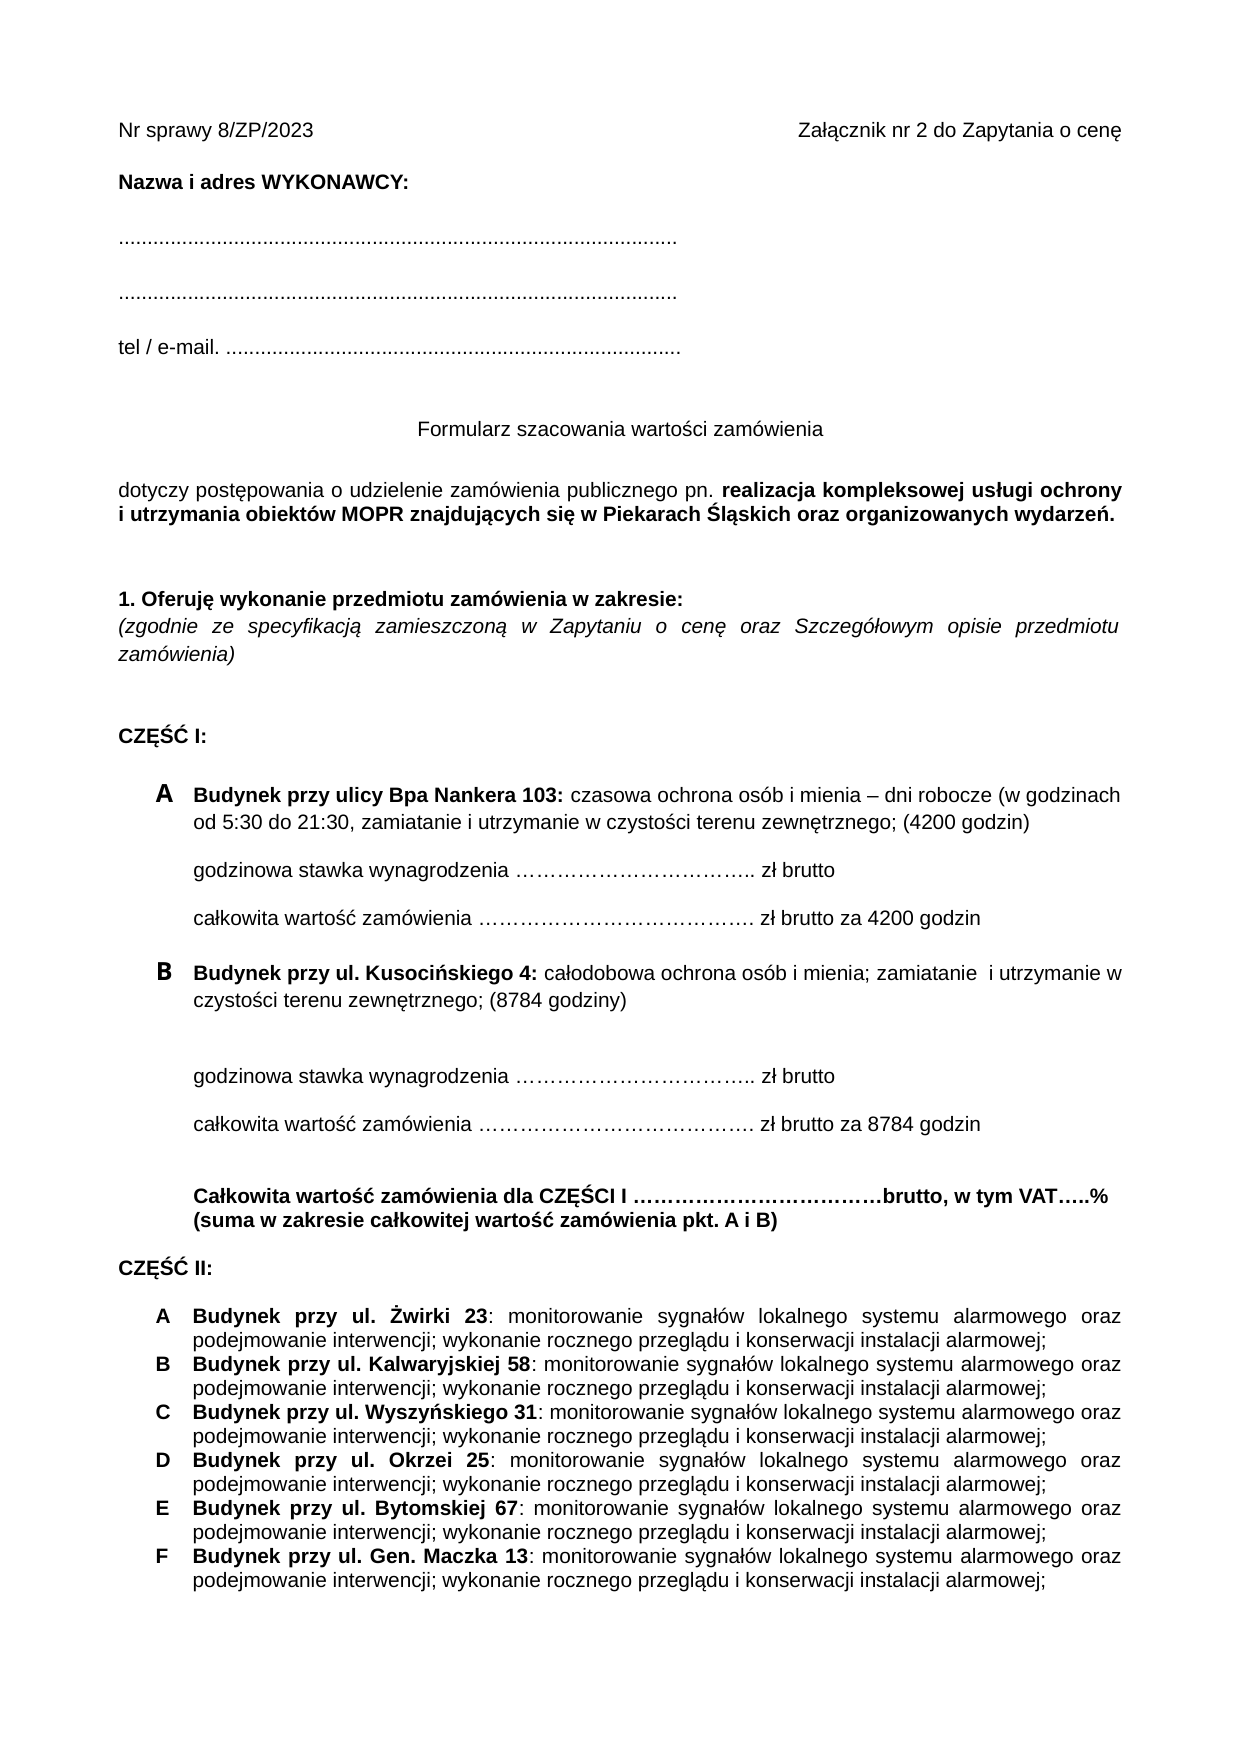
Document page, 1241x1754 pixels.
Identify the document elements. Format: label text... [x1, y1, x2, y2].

text całkowita wartość zamówienia …………………………………. zł brutto za 8784 godzin [193, 1112, 1122, 1136]
text 1. Oferuję wykonanie przedmiotu zamówienia w zakresie: [118, 587, 1122, 611]
text (suma w zakresie całkowitej wartość zamówienia pkt. A i B) [193, 1208, 1122, 1232]
text godzinowa stawka wynagrodzenia …………………………….. zł brutto [193, 858, 1122, 882]
list Budynek przy ul. Wyszyńskiego 31: monitorowanie sygnałów lokalnego systemu alarmowego oraz podejmowanie interwencji; wykonanie rocznego przeglądu i konserwacji instalacji alarmowej; [155, 1400, 1122, 1448]
text Formularz szacowania wartości zamówienia [118, 417, 1122, 441]
list Budynek przy ul. Bytomskiej 67: monitorowanie sygnałów lokalnego systemu alarmowego oraz podejmowanie interwencji; wykonanie rocznego przeglądu i konserwacji instalacji alarmowej; [155, 1496, 1122, 1543]
text Nr sprawy 8/ZP/2023 Załącznik nr 2 do Zapytania o cenę [118, 118, 1122, 142]
text CZĘŚĆ II: [118, 1256, 1122, 1280]
text całkowita wartość zamówienia …………………………………. zł brutto za 4200 godzin [193, 906, 1122, 930]
list Budynek przy ul. Gen. Maczka 13: monitorowanie sygnałów lokalnego systemu alarmowego oraz podejmowanie interwencji; wykonanie rocznego przeglądu i konserwacji instalacji alarmowej; [155, 1543, 1122, 1591]
list Budynek przy ul. Kalwaryjskiej 58: monitorowanie sygnałów lokalnego systemu alarmowego oraz podejmowanie interwencji; wykonanie rocznego przeglądu i konserwacji instalacji alarmowej; [155, 1352, 1122, 1400]
text Całkowita wartość zamówienia dla CZĘŚCI I ………………………………brutto, w tym VAT…..% [193, 1184, 1122, 1208]
text dotyczy postępowania o udzielenie zamówienia publicznego pn. realizacja kompleksowej usługi ochrony i utrzymania obiektów MOPR znajdujących się w Piekarach Śląskich oraz organizowanych wydarzeń. [118, 478, 1122, 526]
text tel / e-mail. ............................................................................... [118, 334, 1122, 358]
list Budynek przy ul. Żwirki 23: monitorowanie sygnałów lokalnego systemu alarmowego oraz podejmowanie interwencji; wykonanie rocznego przeglądu i konserwacji instalacji alarmowej; [155, 1304, 1122, 1352]
text CZĘŚĆ I: [118, 724, 1122, 748]
text (zgodnie ze specyfikacją zamieszczoną w Zapytaniu o cenę oraz Szczegółowym opisie przedmiotu zamówienia) [118, 614, 1122, 666]
list Budynek przy ulicy Bpa Nankera 103: czasowa ochrona osób i mienia – dni robocze (w godzinach od 5:30 do 21:30, zamiatanie i utrzymanie w czystości terenu zewnętrznego; (4200 godzin) [156, 776, 1122, 834]
text ................................................................................................. [118, 224, 1122, 248]
list Budynek przy ul. Okrzei 25: monitorowanie sygnałów lokalnego systemu alarmowego oraz podejmowanie interwencji; wykonanie rocznego przeglądu i konserwacji instalacji alarmowej; [155, 1448, 1122, 1496]
list Budynek przy ul. Kusocińskiego 4: całodobowa ochrona osób i mienia; zamiatanie i utrzymanie w czystości terenu zewnętrznego; (8784 godziny) [156, 954, 1122, 1012]
text godzinowa stawka wynagrodzenia …………………………….. zł brutto [193, 1064, 1122, 1088]
text Nazwa i adres WYKONAWCY: [118, 169, 1122, 193]
text ................................................................................................. [118, 279, 1122, 303]
